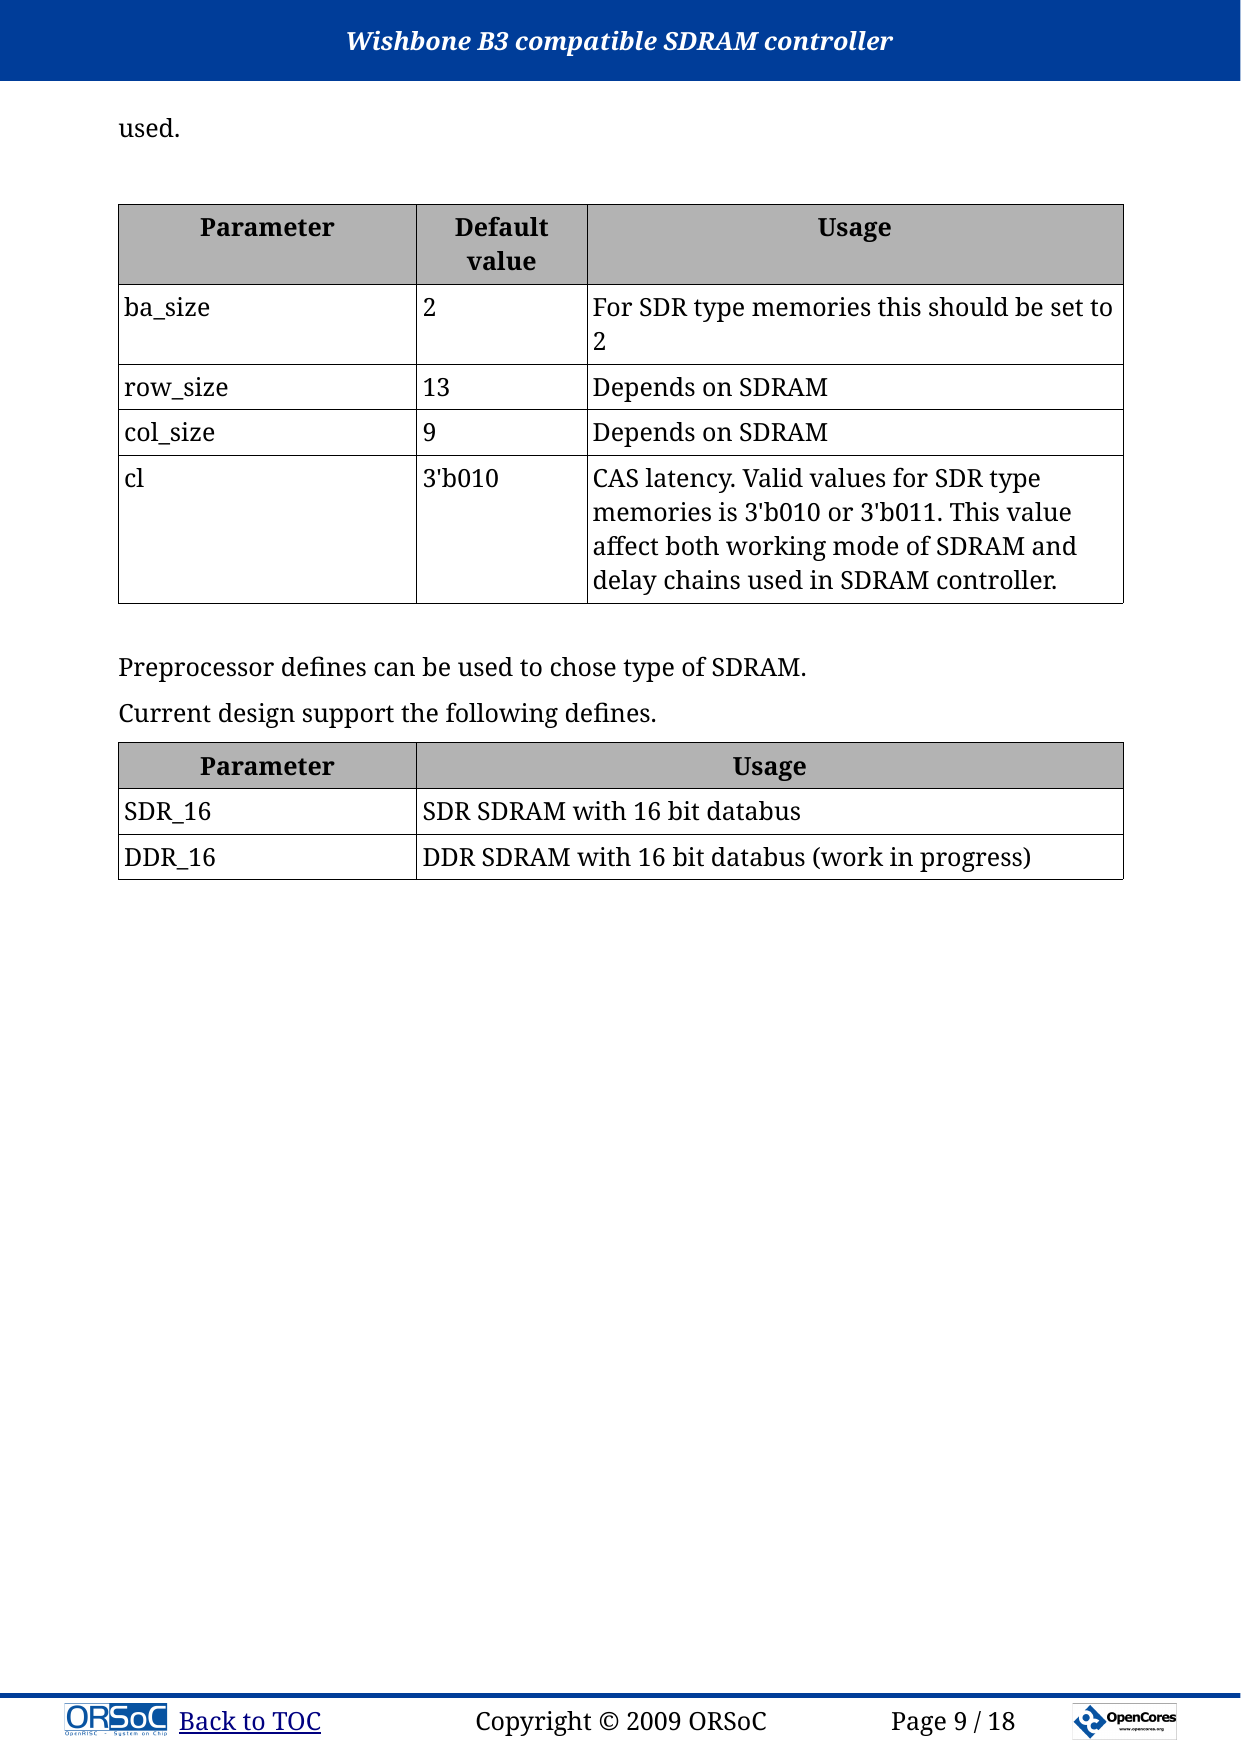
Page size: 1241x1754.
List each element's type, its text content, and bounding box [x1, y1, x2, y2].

table_cell ba_size [119, 285, 416, 363]
table_cell CAS latency. Valid values for SDR type memories is 3'b010 or 3'b011. This value affect both working mode of SDRAM and delay chains used in SDRAM controller. [588, 456, 1123, 602]
table_cell For SDR type memories this should be set to 2 [588, 285, 1123, 363]
picture [1072, 1703, 1177, 1740]
table_cell DDR SDRAM with 16 bit databus (work in progress) [417, 835, 1123, 879]
table_header Usage [588, 205, 1123, 284]
table_header Parameter [119, 743, 416, 788]
table_cell cl [119, 456, 416, 602]
table_header Parameter [119, 205, 416, 284]
table_cell Depends on SDRAM [588, 410, 1123, 455]
table_cell Depends on SDRAM [588, 365, 1123, 409]
table_cell 2 [417, 285, 587, 363]
table_header Default value [417, 205, 587, 284]
table_cell SDR SDRAM with 16 bit databus [417, 789, 1123, 833]
table_cell SDR_16 [119, 789, 416, 833]
table_header Usage [417, 743, 1123, 788]
picture [64, 1703, 168, 1736]
table_cell 9 [417, 410, 587, 455]
text used. [118, 111, 1122, 145]
table_cell DDR_16 [119, 835, 416, 879]
table_cell row_size [119, 365, 416, 409]
table_cell col_size [119, 410, 416, 455]
table_cell 3'b010 [417, 456, 587, 602]
text Preprocessor defines can be used to chose type of SDRAM. [118, 649, 1122, 683]
text Current design support the following defines. [118, 696, 1122, 730]
table_cell 13 [417, 365, 587, 409]
